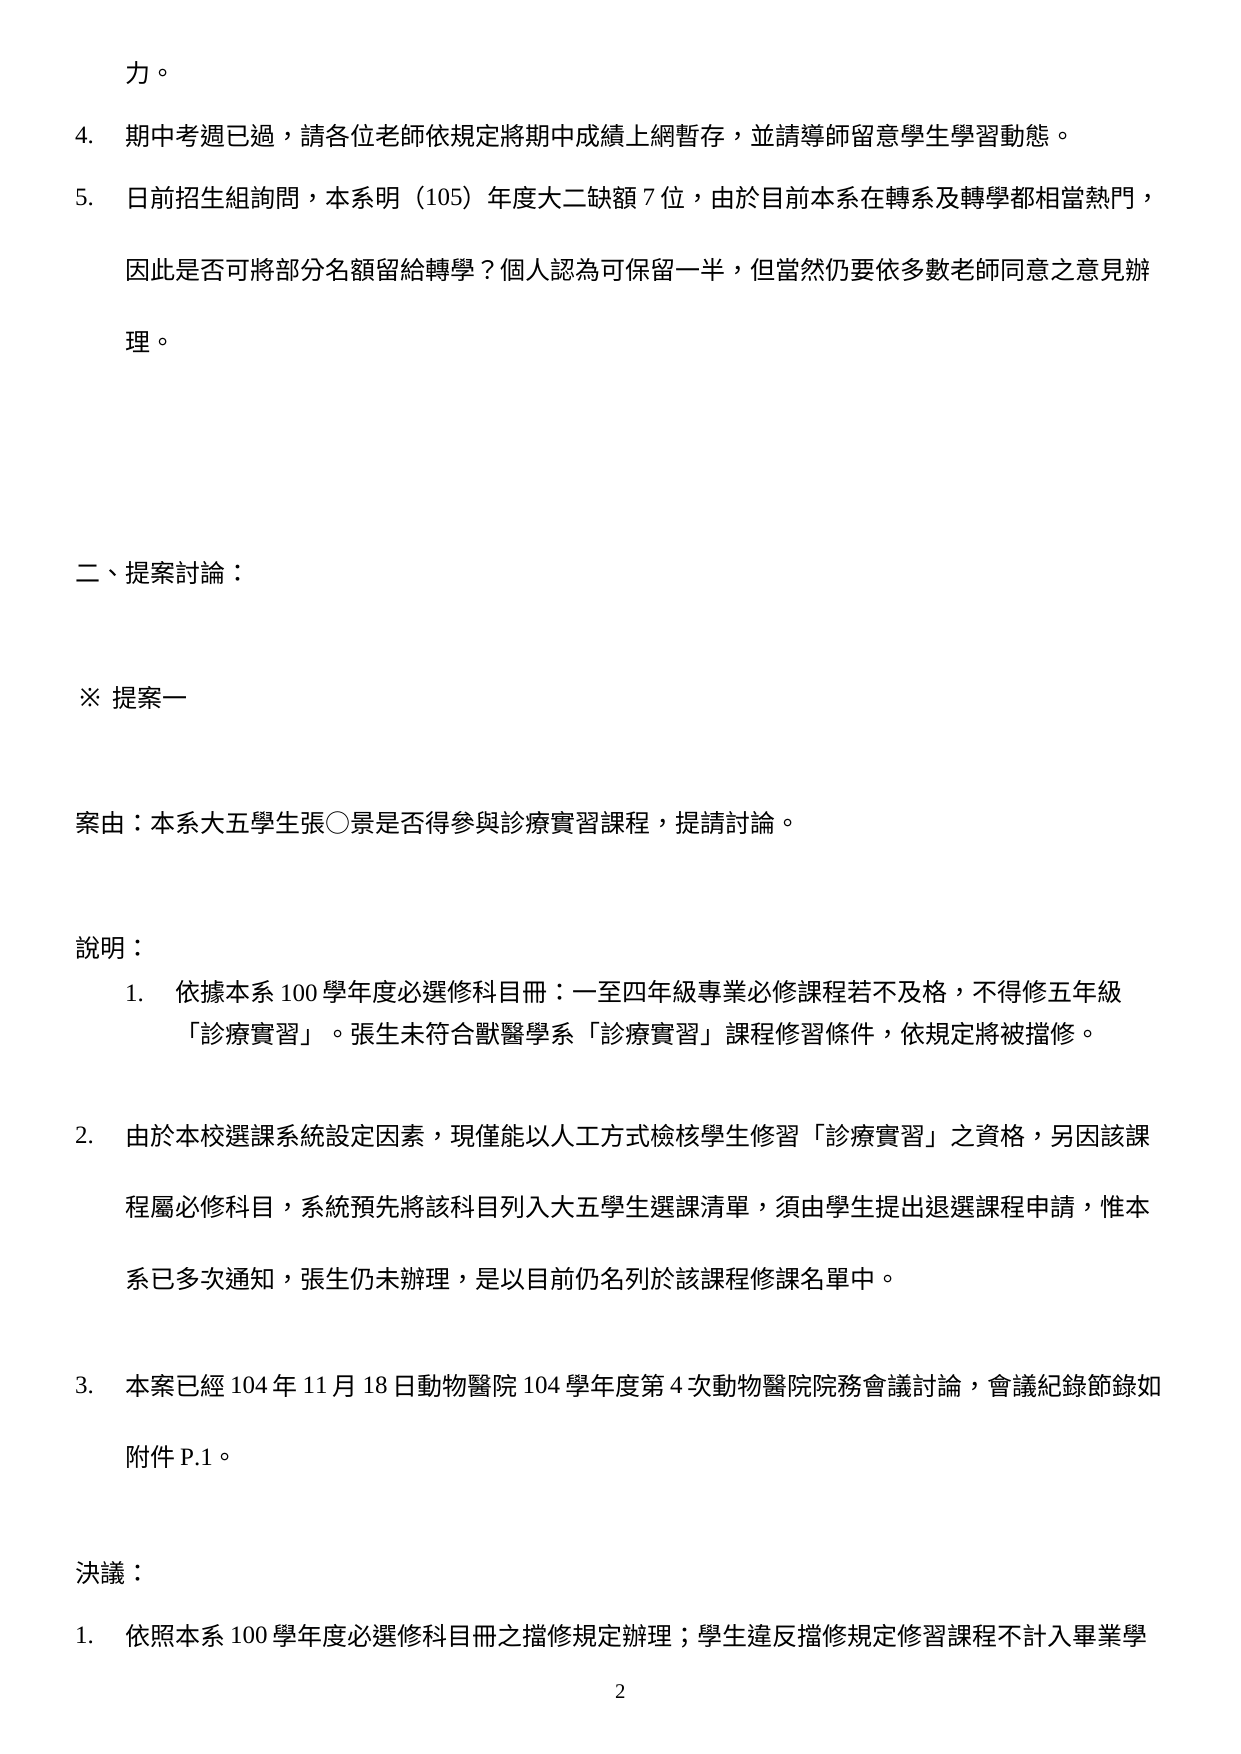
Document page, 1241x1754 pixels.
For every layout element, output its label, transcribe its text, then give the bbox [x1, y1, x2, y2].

list 期中考週已過，請各位老師依規定將期中成績上網暫存，並請導師留意學生學習動態。 [75, 92, 1165, 155]
list 由於本校選課系統設定因素，現僅能以人工方式檢核學生修習「診療實習」之資格，另因該課程屬必修科目，系統預先將該科目列入大五學生選課清單，須由學生提出退選課程申請，惟本系已多次通知，張生仍未辦理，是以目前仍名列於該課程修課名單中。 [75, 1092, 1165, 1299]
list 提案一 [75, 655, 1165, 717]
text 二、提案討論： [75, 530, 1165, 592]
list 依據本系100學年度必選修科目冊：一至四年級專業必修課程若不及格，不得修五年級「診療實習」。張生未符合獸醫學系「診療實習」課程修習條件，依規定將被擋修。 [125, 973, 1165, 1051]
list 日前招生組詢問，本系明（105）年度大二缺額7位，由於目前本系在轉系及轉學都相當熱門，因此是否可將部分名額留給轉學？個人認為可保留一半，但當然仍要依多數老師同意之意見辦理。 [75, 155, 1165, 361]
list 11月10日召開的招生檢討會議，本系主要是碩士班面臨問題，如依本校新訂之辦法執行，本系兩個碩士班都要因招生名額低於6位而被砍，因此於會議中積極爭取留下一個碩士班，由於本系大學部招生熱門，因此校長同意將原先2班名額之總額共9名留給「獸醫學系碩士班」招生，較先前預期的要多，但同時校長也提出要求，希望註冊率能達到100％，這部分系上要盡量努力。 [75, 30, 1165, 92]
text 決議： [75, 1530, 1165, 1592]
text 說明： [75, 905, 1165, 967]
list 本案已經104年11月18日動物醫院104學年度第4次動物醫院院務會議討論，會議紀錄節錄如附件P.1。 [75, 1342, 1165, 1477]
list 依照本系100學年度必選修科目冊之擋修規定辦理；學生違反擋修規定修習課程不計入畢業學分。 [75, 1592, 1165, 1655]
text 案由：本系大五學生張○景是否得參與診療實習課程，提請討論。 [75, 780, 1165, 842]
